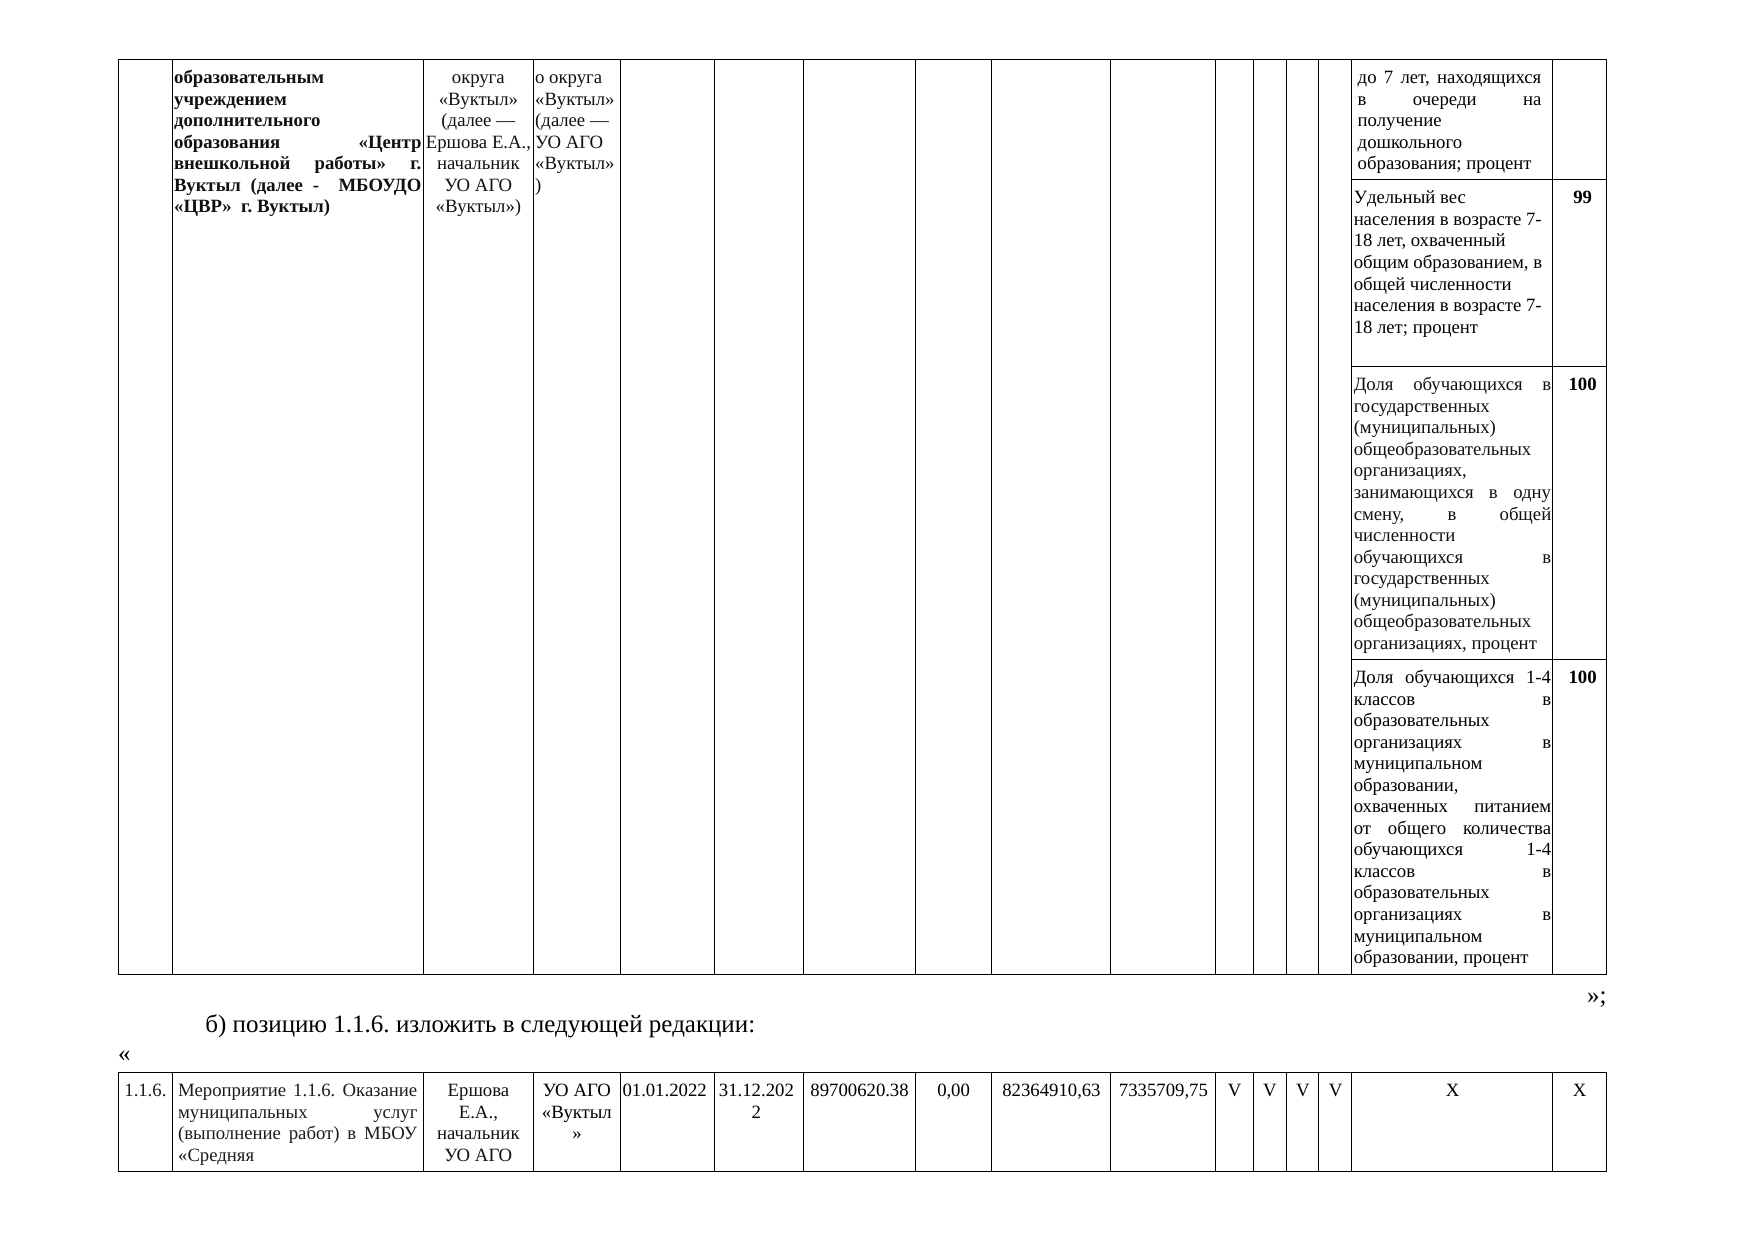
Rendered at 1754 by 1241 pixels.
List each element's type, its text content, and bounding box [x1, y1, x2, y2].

table_cell 01.01.2022 [621, 1073, 714, 1171]
table_header [1553, 60, 1606, 179]
table_cell Удельный вес населения в возрасте 7-18 лет, охваченный общим образованием, в общей численности населения в возрасте 7-18 лет; процент [1352, 180, 1552, 366]
table_header [1319, 60, 1351, 973]
table_header [1287, 60, 1318, 973]
table_cell 7335709,75 [1111, 1073, 1215, 1171]
table_header [119, 60, 172, 973]
table_cell Х [1553, 1073, 1606, 1171]
table_header [1216, 60, 1253, 973]
table_cell 89700620,38 [804, 1073, 915, 1171]
table_header до 7 лет, находящихся в очереди на получение дошкольного образования; процент [1352, 60, 1552, 179]
table_cell Мероприятие 1.1.6. Оказание муниципальных услуг (выполнение работ) в МБОУ «Средняя [173, 1073, 423, 1171]
table_header [715, 60, 803, 973]
table_cell 99 [1553, 180, 1606, 366]
table_cell Доля обучающихся 1-4 классов в образовательных организациях в муниципальном образовании, охваченных питанием от общего количества обучающихся 1-4 классов в образовательных организациях в муниципальном образовании, процент [1352, 660, 1552, 973]
table_cell 31.12.2022 [715, 1073, 803, 1171]
table_cell V [1216, 1073, 1253, 1171]
table_header образовательным учреждением дополнительного образования «Центр внешкольной работы» г. Вуктыл (далее - МБОУДО «ЦВР» г. Вуктыл) [173, 60, 423, 973]
table_cell 100 [1553, 660, 1606, 973]
table_header 24778873,1 [1111, 60, 1215, 973]
table_header [992, 60, 1110, 973]
table_cell 100 [1553, 367, 1606, 659]
table_header [1254, 60, 1286, 973]
table_cell 1.1.6. [119, 1073, 172, 1171]
table_cell Доля обучающихся в государственных (муниципальных) общеобразовательных организациях, занимающихся в одну смену, в общей численности обучающихся в государственных (муниципальных) общеобразовательных организациях, процент [1352, 367, 1552, 659]
table_header [621, 60, 714, 973]
table_header округа «Вуктыл» (далее — Ершова Е.А., начальник УО АГО «Вуктыл») [424, 60, 533, 973]
table_header [916, 60, 991, 973]
table_cell Ершова Е.А., начальник УО АГО [424, 1073, 533, 1171]
table_header [804, 60, 915, 973]
table_cell V [1287, 1073, 1318, 1171]
table_cell V [1254, 1073, 1286, 1171]
table_cell УО АГО «Вуктыл» [534, 1073, 620, 1171]
table_cell 0,00 [916, 1073, 991, 1171]
table_cell 82364910,63 [992, 1073, 1110, 1171]
table_cell »; б) позицию 1.1.6. изложить в следующей редакции: « [118, 975, 1606, 1072]
table_header о округа «Вуктыл» (далее — УО АГО «Вуктыл») [534, 60, 620, 973]
table_cell Х [1352, 1073, 1552, 1171]
table_cell V [1319, 1073, 1351, 1171]
